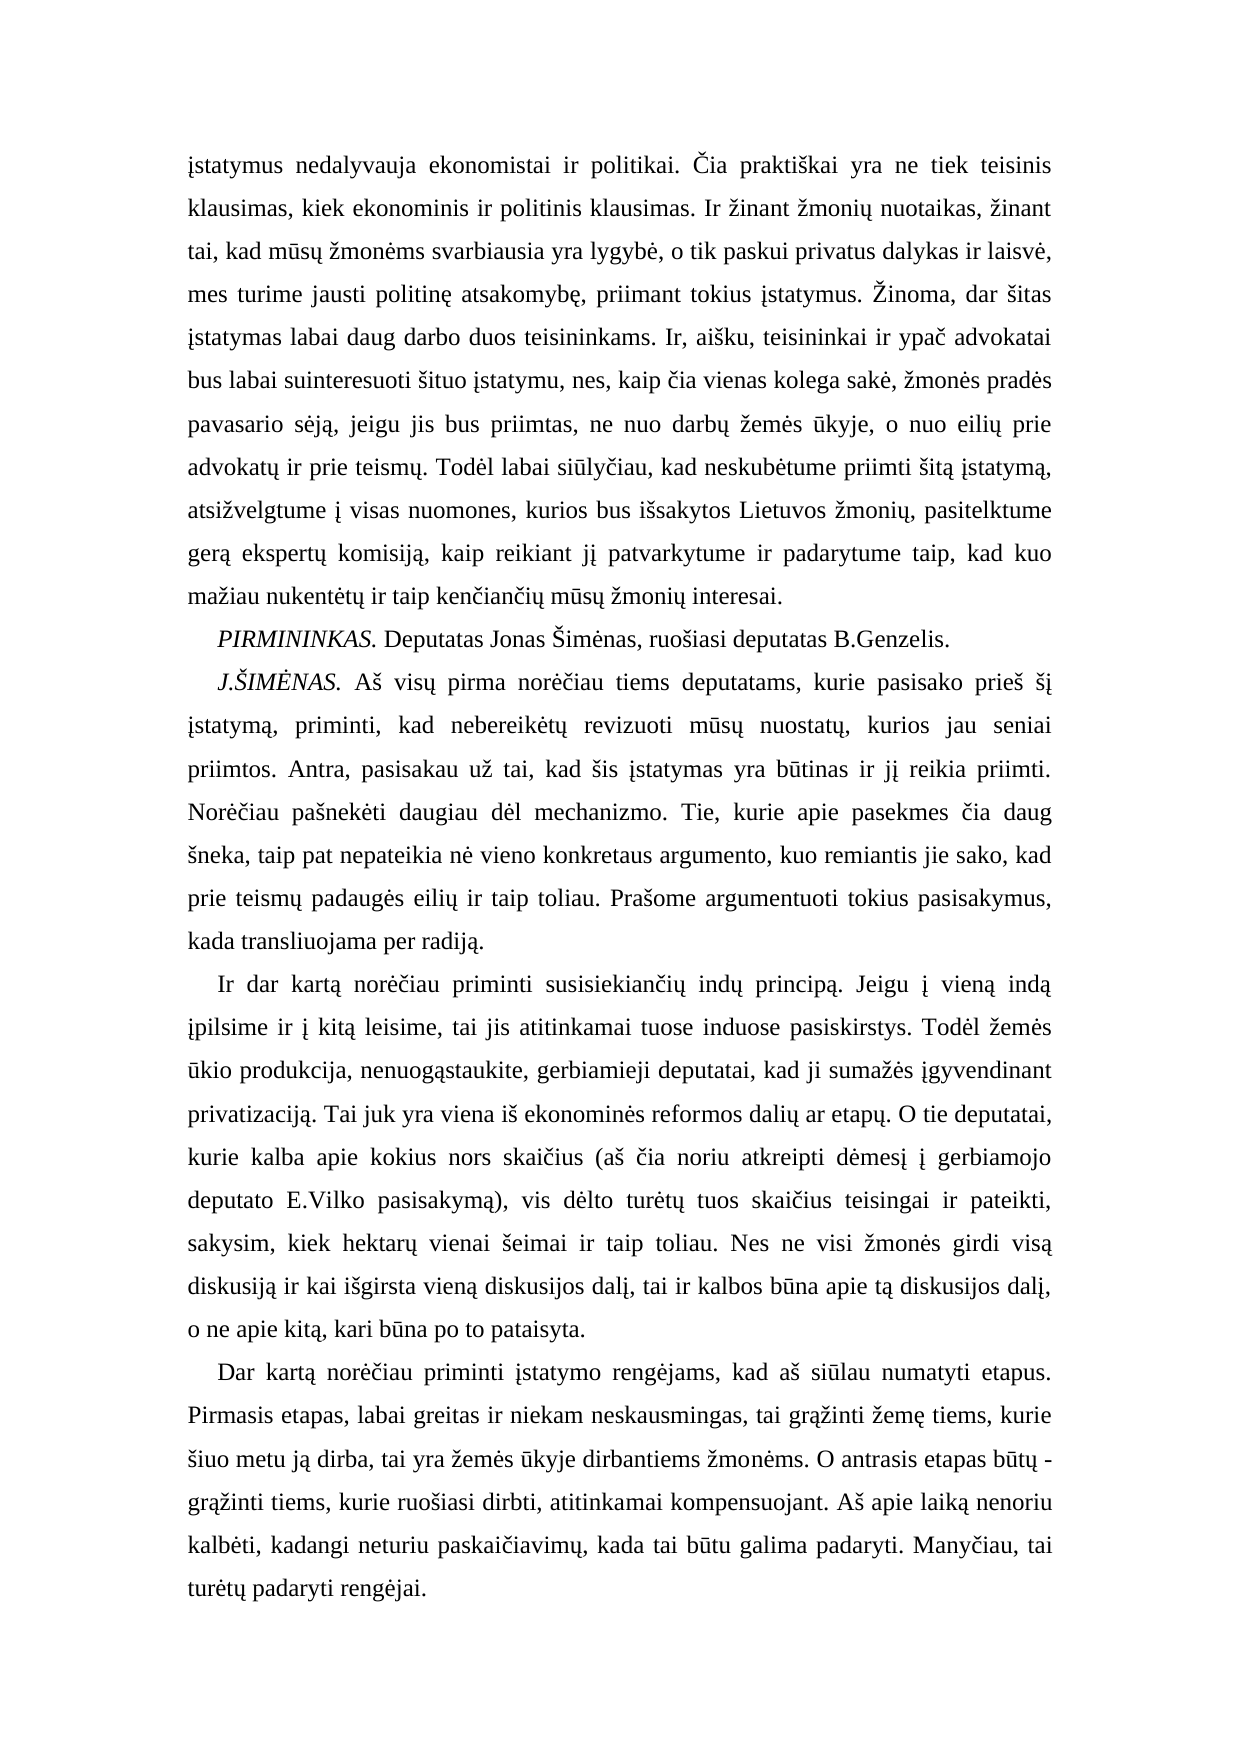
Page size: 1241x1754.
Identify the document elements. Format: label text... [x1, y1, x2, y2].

text Dar kartą norėčiau priminti įstatymo rengėjams, kad aš siūlau numatyti etapus. Pirmasis etapas, labai greitas ir niekam neskausmingas, tai grąžinti žemę tiems, kurie šiuo metu ją dirba, tai yra žemės ūkyje dirbantiems žmo­nėms. O antrasis etapas būtų - grąžinti tiems, kurie ruošiasi dirbti, atitinka­mai kompensuojant. Aš apie laiką nenoriu kalbėti, kadangi neturiu paskai­čiavimų, kada tai būtu galima padaryti. Manyčiau, tai turėtų padaryti rengėjai. [187, 1357, 1053, 1602]
text įstatymus nedalyvauja ekonomistai ir politikai. Čia praktiškai yra ne tiek teisinis klausimas, kiek ekonominis ir politinis klausimas. Ir žinant žmonių nuotaikas, žinant tai, kad mūsų žmonėms svar­biausia yra lygybė, o tik paskui privatus dalykas ir laisvė, mes turime jausti politinę atsakomybę, priimant tokius įstatymus. Žinoma, dar šitas įstatymas labai daug darbo duos teisininkams. Ir, aišku, teisininkai ir ypač advokatai bus labai suinteresuoti šituo įstatymu, nes, kaip čia vienas kolega sakė, žmonės pradės pavasario sėją, jeigu jis bus priimtas, ne nuo darbų žemės ūkyje, o nuo eilių prie advokatų ir prie teismų. Todėl labai siūlyčiau, kad neskubėtume priimti šitą įstatymą, atsižvelgtume į visas nuomones, kurios bus išsakytos Lietuvos žmonių, pasitelktume gerą ekspertų komisiją, kaip reikiant jį patvarkytume ir padarytume taip, kad kuo mažiau nukentėtų ir taip kenčiančių mūsų žmonių interesai. [187, 150, 1053, 610]
text J.ŠIMĖNAS. Aš visų pirma norėčiau tiems deputatams, kurie pasisako prieš šį įstatymą, priminti, kad nebereikėtų revizuoti mūsų nuostatų, kurios jau seniai priimtos. Antra, pasisakau už tai, kad šis įstatymas yra būtinas ir jį reikia priimti. Norėčiau pašnekėti daugiau dėl mechanizmo. Tie, kurie apie pasekmes čia daug šneka, taip pat nepateikia nė vieno konkretaus argumento, kuo remiantis jie sako, kad prie teismų padaugės eilių ir taip toliau. Prašome argumentuoti tokius pasisakymus, kada transliuojama per radiją. [187, 667, 1053, 955]
text Ir dar kartą norėčiau priminti susisiekiančių indų principą. Jeigu į vieną indą įpilsime ir į kitą leisime, tai jis atitinkamai tuose induose pasiskirstys. Todėl žemės ūkio produkcija, nenuogąstaukite, gerbiamieji deputatai, kad ji sumažės įgyvendinant privatizaciją. Tai juk yra viena iš ekonominės refor­mos dalių ar etapų. O tie deputatai, kurie kalba apie kokius nors skaičius (aš čia noriu atkreipti dėmesį į gerbiamojo deputato E.Vilko pasisakymą), vis dėlto turėtų tuos skaičius teisingai ir pateikti, sakysim, kiek hektarų vienai šeimai ir taip toliau. Nes ne visi žmonės girdi visą diskusiją ir kai išgirsta vieną diskusijos dalį, tai ir kalbos būna apie tą diskusijos dalį, o ne apie kitą, kari būna po to pataisyta. [187, 969, 1053, 1343]
text PIRMININKAS. Deputatas Jonas Šimėnas, ruošiasi deputatas B.Genze­lis. [187, 624, 1053, 653]
